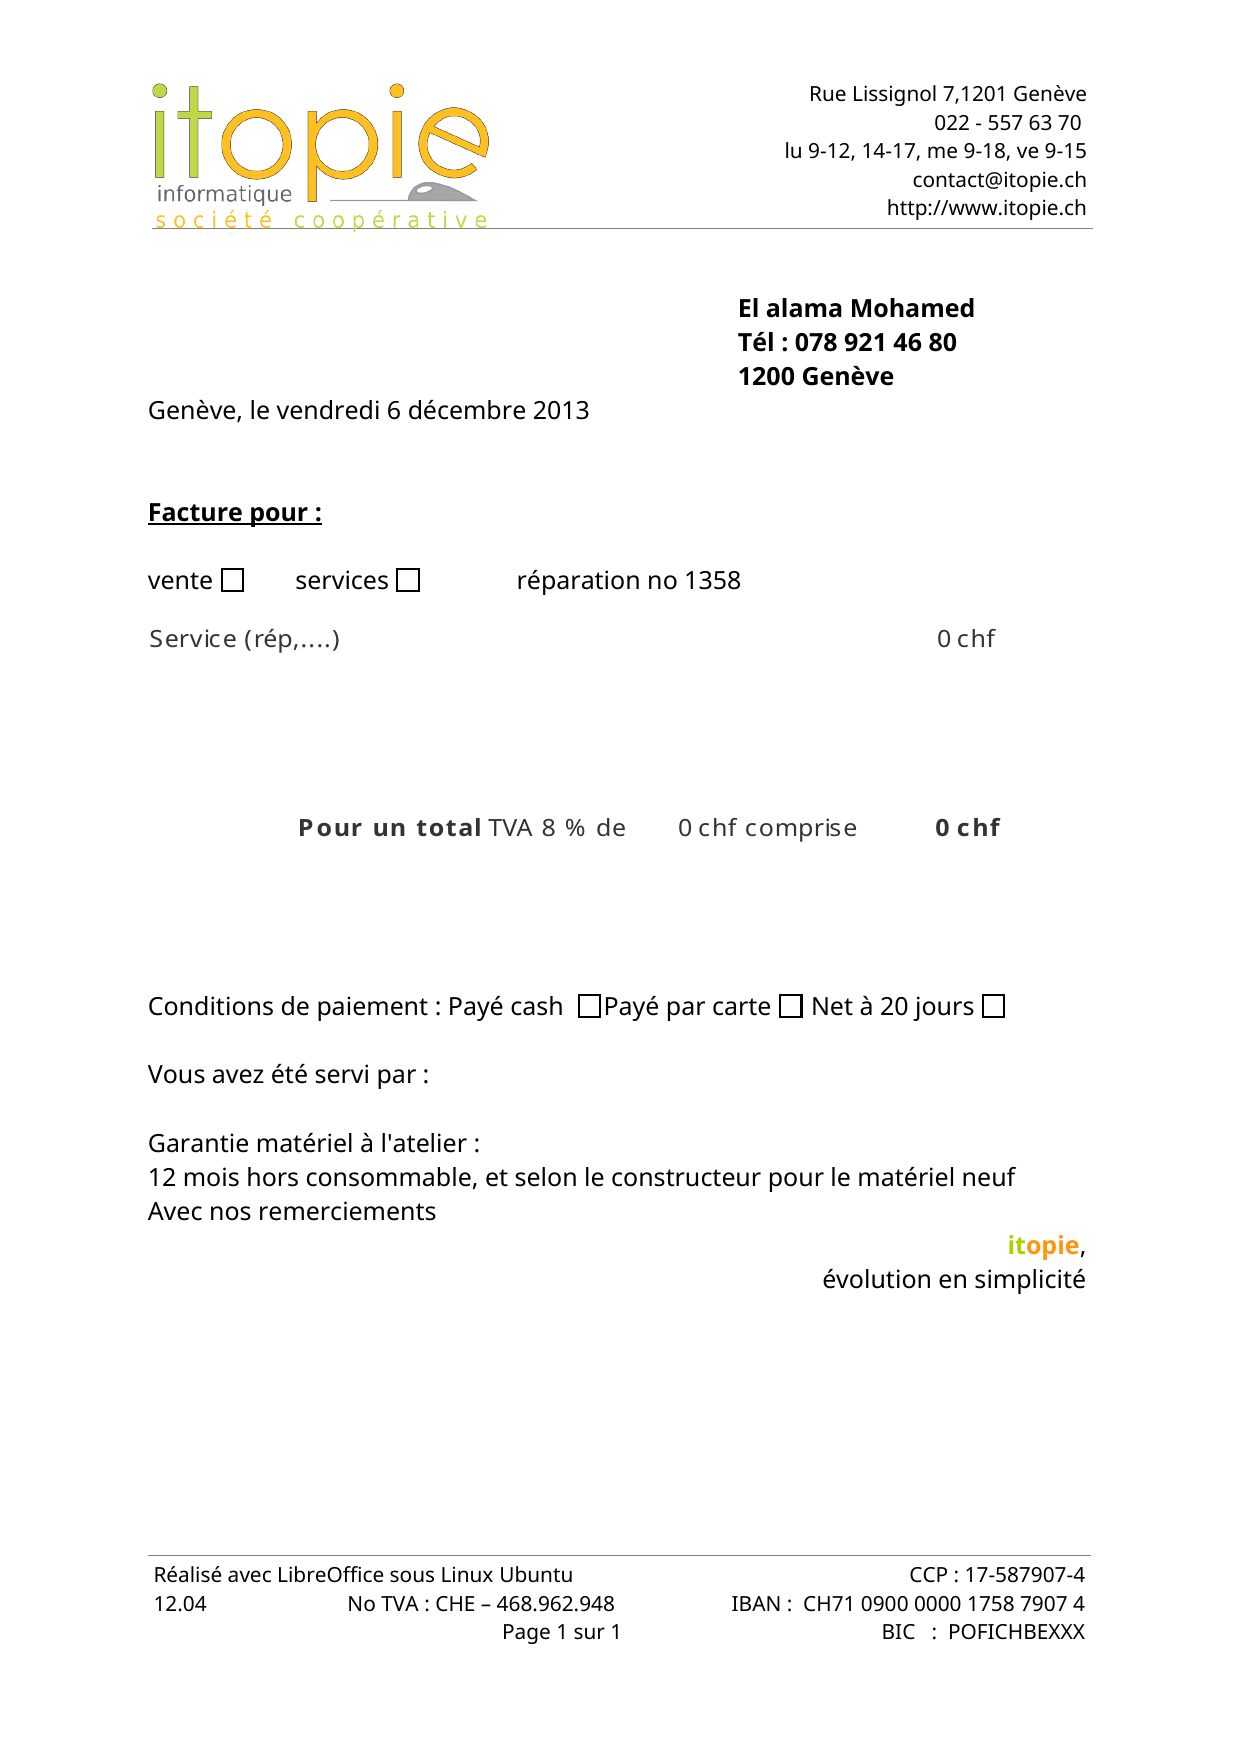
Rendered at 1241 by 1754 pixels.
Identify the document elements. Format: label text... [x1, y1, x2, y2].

text itopie, [148, 1227, 1093, 1262]
text Tél : 078 921 46 80 [148, 324, 1093, 358]
text Avec nos remerciements [148, 1193, 1093, 1227]
text Vous avez été servi par : [148, 1057, 1093, 1091]
text 1200 Genève [148, 358, 1093, 392]
text Facture pour : [148, 495, 1093, 529]
text vente services réparation no 1358 [148, 563, 1093, 597]
picture [138, 72, 500, 244]
text 12 mois hors consommable, et selon le constructeur pour le matériel neuf [148, 1159, 1093, 1193]
text Genève, le vendredi 6 décembre 2013 [148, 392, 1093, 427]
text El alama Mohamed [148, 290, 1093, 324]
text évolution en simplicité [148, 1262, 1093, 1296]
text Conditions de paiement : Payé cash Payé par carte Net à 20 jours [148, 989, 1093, 1023]
text Garantie matériel à l'atelier : [148, 1125, 1093, 1159]
